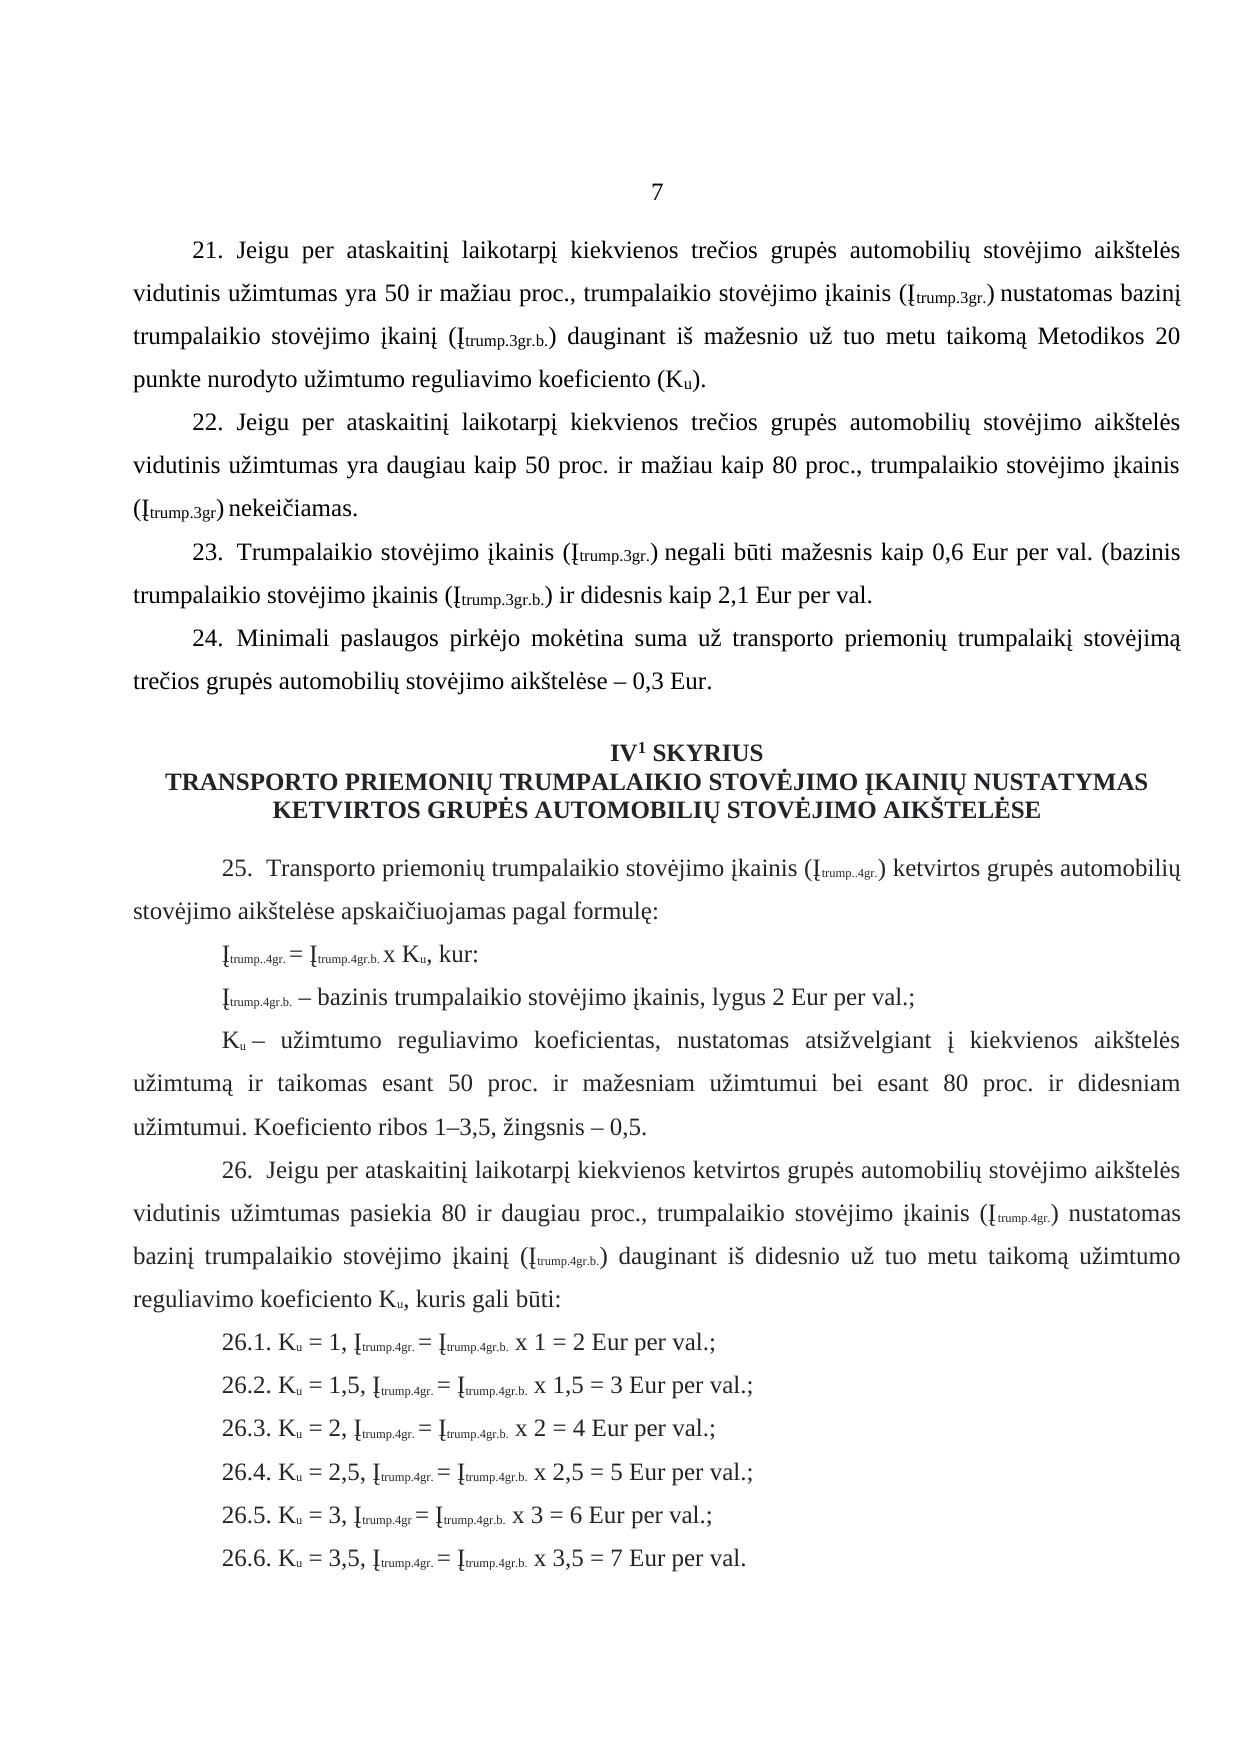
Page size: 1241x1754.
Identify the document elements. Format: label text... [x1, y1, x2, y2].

text 26.5. Ku = 3, Įtrump.4gr = Įtrump.4gr.b. x 3 = 6 Eur per val.; [133, 1500, 1181, 1528]
text 24. Minimali paslaugos pirkėjo mokėtina suma už transporto priemonių trumpalaikį stovėjimą trečios grupės automobilių stovėjimo aikštelėse – 0,3 Eur. [133, 623, 1181, 695]
text Įtrump..4gr. = Įtrump.4gr.b. x Ku, kur: [133, 939, 1181, 968]
text 25. Transporto priemonių trumpalaikio stovėjimo įkainis (Įtrump..4gr.) ketvirtos grupės automobilių stovėjimo aikštelėse apskaičiuojamas pagal formulę: [133, 853, 1181, 925]
text 26.2. Ku = 1,5, Įtrump.4gr. = Įtrump.4gr.b. x 1,5 = 3 Eur per val.; [133, 1370, 1181, 1399]
text Įtrump.4gr.b. – bazinis trumpalaikio stovėjimo įkainis, lygus 2 Eur per val.; [133, 982, 1181, 1011]
text 26. Jeigu per ataskaitinį laikotarpį kiekvienos ketvirtos grupės automobilių stovėjimo aikštelės vidutinis užimtumas pasiekia 80 ir daugiau proc., trumpalaikio stovėjimo įkainis (Įtrump.4gr.) nustatomas bazinį trumpalaikio stovėjimo įkainį (Įtrump.4gr.b.) dauginant iš didesnio už tuo metu taikomą užimtumo reguliavimo koeficiento Ku, kuris gali būti: [133, 1155, 1181, 1313]
text Ku – užimtumo reguliavimo koeficientas, nustatomas atsižvelgiant į kiekvienos aikštelės užimtumą ir taikomas esant 50 proc. ir mažesniam užimtumui bei esant 80 proc. ir didesniam užimtumui. Koeficiento ribos 1–3,5, žingsnis – 0,5. [133, 1025, 1181, 1140]
text 26.6. Ku = 3,5, Įtrump.4gr. = Įtrump.4gr.b. x 3,5 = 7 Eur per val. [133, 1543, 1181, 1572]
text 26.1. Ku = 1, Įtrump.4gr. = Įtrump.4gr.b. x 1 = 2 Eur per val.; [133, 1327, 1181, 1356]
text TRANSPORTO PRIEMONIŲ TRUMPALAIKIO STOVĖJIMO ĮKAINIŲ NUSTATYMAS KETVIRTOS GRUPĖS AUTOMOBILIŲ STOVĖJIMO AIKŠTELĖSE [133, 767, 1181, 824]
text 23. Trumpalaikio stovėjimo įkainis (Įtrump.3gr.) negali būti mažesnis kaip 0,6 Eur per val. (bazinis trumpalaikio stovėjimo įkainis (Įtrump.3gr.b.) ir didesnis kaip 2,1 Eur per val. [133, 537, 1181, 608]
text IV1 SKYRIUS [133, 738, 1181, 767]
text 26.3. Ku = 2, Įtrump.4gr. = Įtrump.4gr.b. x 2 = 4 Eur per val.; [133, 1413, 1181, 1442]
text 22. Jeigu per ataskaitinį laikotarpį kiekvienos trečios grupės automobilių stovėjimo aikštelės vidutinis užimtumas yra daugiau kaip 50 proc. ir mažiau kaip 80 proc., trumpalaikio stovėjimo įkainis (Įtrump.3gr) nekeičiamas. [133, 407, 1181, 522]
text 21. Jeigu per ataskaitinį laikotarpį kiekvienos trečios grupės automobilių stovėjimo aikštelės vidutinis užimtumas yra 50 ir mažiau proc., trumpalaikio stovėjimo įkainis (Įtrump.3gr.) nustatomas bazinį trumpalaikio stovėjimo įkainį (Įtrump.3gr.b.) dauginant iš mažesnio už tuo metu taikomą Metodikos 20 punkte nurodyto užimtumo reguliavimo koeficiento (Ku). [133, 235, 1181, 393]
text 26.4. Ku = 2,5, Įtrump.4gr. = Įtrump.4gr.b. x 2,5 = 5 Eur per val.; [133, 1457, 1181, 1485]
